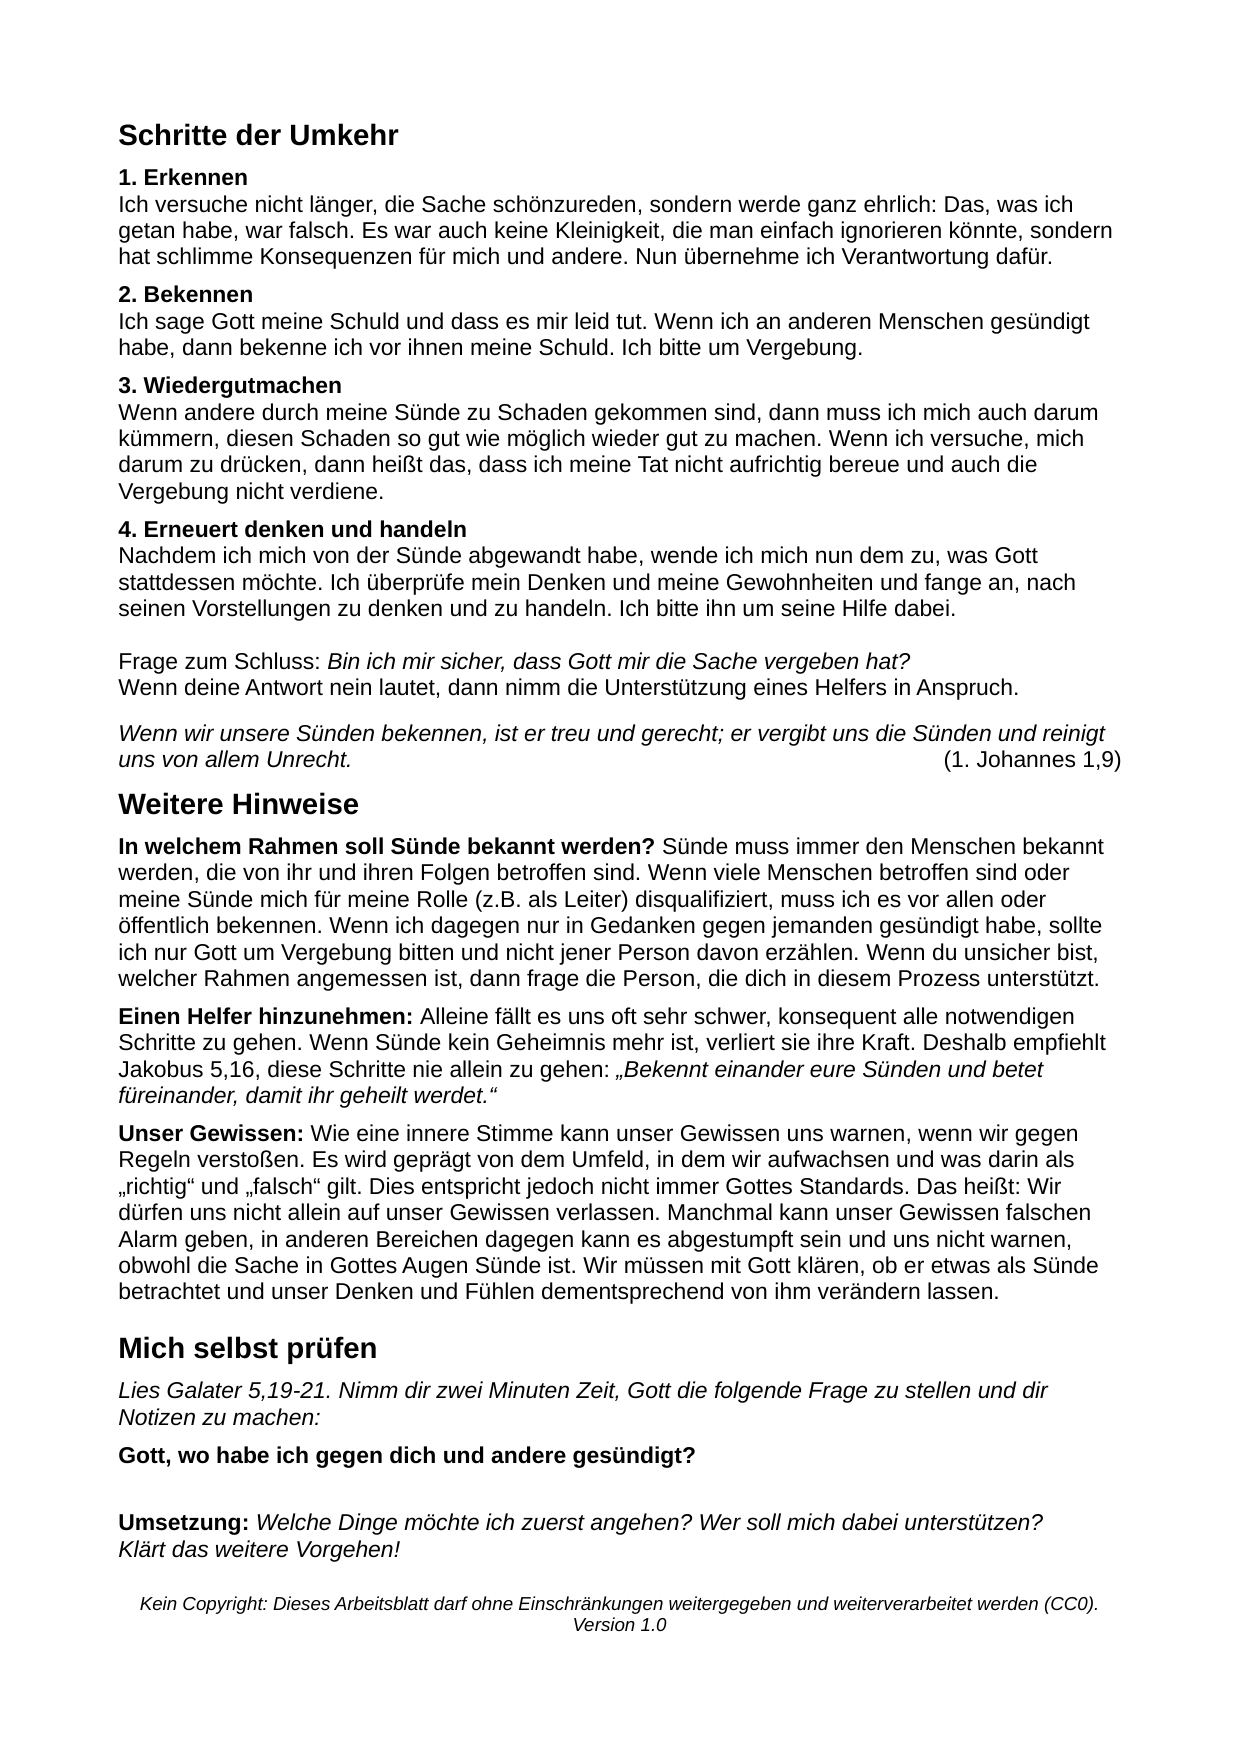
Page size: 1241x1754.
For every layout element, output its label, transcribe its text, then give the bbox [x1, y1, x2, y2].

text 4. Erneuert denken und handeln [118, 516, 1122, 542]
text Wenn wir unsere Sünden bekennen, ist er treu und gerecht; er vergibt uns die Sünden und reinigt uns von allem Unrecht. (1. Johannes 1,9) [118, 719, 1122, 772]
text Umsetzung: Welche Dinge möchte ich zuerst angehen? Wer soll mich dabei unterstützen? [118, 1509, 1122, 1536]
text Lies Galater 5,19-21. Nimm dir zwei Minuten Zeit, Gott die folgende Frage zu stellen und dir Notizen zu machen: [118, 1377, 1122, 1430]
text 3. Wiedergutmachen [118, 372, 1122, 399]
text 1. Erkennen [118, 164, 1122, 191]
subtitle Weitere Hinweise [118, 787, 1122, 821]
text Wenn andere durch meine Sünde zu Schaden gekommen sind, dann muss ich mich auch darum kümmern, diesen Schaden so gut wie möglich wieder gut zu machen. Wenn ich versuche, mich darum zu drücken, dann heißt das, dass ich meine Tat nicht aufrichtig bereue und auch die Vergebung nicht verdiene. [118, 399, 1122, 504]
text In welchem Rahmen soll Sünde bekannt werden? Sünde muss immer den Menschen bekannt werden, die von ihr und ihren Folgen betroffen sind. Wenn viele Menschen betroffen sind oder meine Sünde mich für meine Rolle (z.B. als Leiter) disqualifiziert, muss ich es vor allen oder öffentlich bekennen. Wenn ich dagegen nur in Gedanken gegen jemanden gesündigt habe, sollte ich nur Gott um Vergebung bitten und nicht jener Person davon erzählen. Wenn du unsicher bist, welcher Rahmen angemessen ist, dann frage die Person, die dich in diesem Prozess unterstützt. [118, 833, 1122, 991]
subtitle Schritte der Umkehr [118, 118, 1122, 152]
text Unser Gewissen: Wie eine innere Stimme kann unser Gewissen uns warnen, wenn wir gegen Regeln verstoßen. Es wird geprägt von dem Umfeld, in dem wir aufwachsen und was darin als „richtig“ und „falsch“ gilt. Dies entspricht jedoch nicht immer Gottes Standards. Das heißt: Wir dürfen uns nicht allein auf unser Gewissen verlassen. Manchmal kann unser Gewissen falschen Alarm geben, in anderen Bereichen dagegen kann es abgestumpft sein und uns nicht warnen, obwohl die Sache in Gottes Augen Sünde ist. Wir müssen mit Gott klären, ob er etwas als Sünde betrachtet und unser Denken und Fühlen dementsprechend von ihm verändern lassen. [118, 1120, 1122, 1304]
text Ich versuche nicht länger, die Sache schönzureden, sondern werde ganz ehrlich: Das, was ich getan habe, war falsch. Es war auch keine Kleinigkeit, die man einfach ignorieren könnte, sondern hat schlimme Konsequenzen für mich und andere. Nun übernehme ich Verantwortung dafür. [118, 191, 1122, 270]
subtitle Mich selbst prüfen [118, 1331, 1122, 1365]
text Nachdem ich mich von der Sünde abgewandt habe, wende ich mich nun dem zu, was Gott stattdessen möchte. Ich überprüfe mein Denken und meine Gewohnheiten und fange an, nach seinen Vorstellungen zu denken und zu handeln. Ich bitte ihn um seine Hilfe dabei. [118, 542, 1122, 621]
text Frage zum Schluss: Bin ich mir sicher, dass Gott mir die Sache vergeben hat? [118, 648, 1122, 674]
text Klärt das weitere Vorgehen! [118, 1536, 1122, 1562]
text Gott, wo habe ich gegen dich und andere gesündigt? [118, 1442, 1122, 1468]
text Einen Helfer hinzunehmen: Alleine fällt es uns oft sehr schwer, konsequent alle notwendigen Schritte zu gehen. Wenn Sünde kein Geheimnis mehr ist, verliert sie ihre Kraft. Deshalb empfiehlt Jakobus 5,16, diese Schritte nie allein zu gehen: „Bekennt einander eure Sünden und betet füreinander, damit ihr geheilt werdet.“ [118, 1003, 1122, 1108]
text 2. Bekennen [118, 281, 1122, 308]
text Ich sage Gott meine Schuld und dass es mir leid tut. Wenn ich an anderen Menschen gesündigt habe, dann bekenne ich vor ihnen meine Schuld. Ich bitte um Vergebung. [118, 308, 1122, 361]
text Wenn deine Antwort nein lautet, dann nimm die Unterstützung eines Helfers in Anspruch. [118, 674, 1122, 700]
